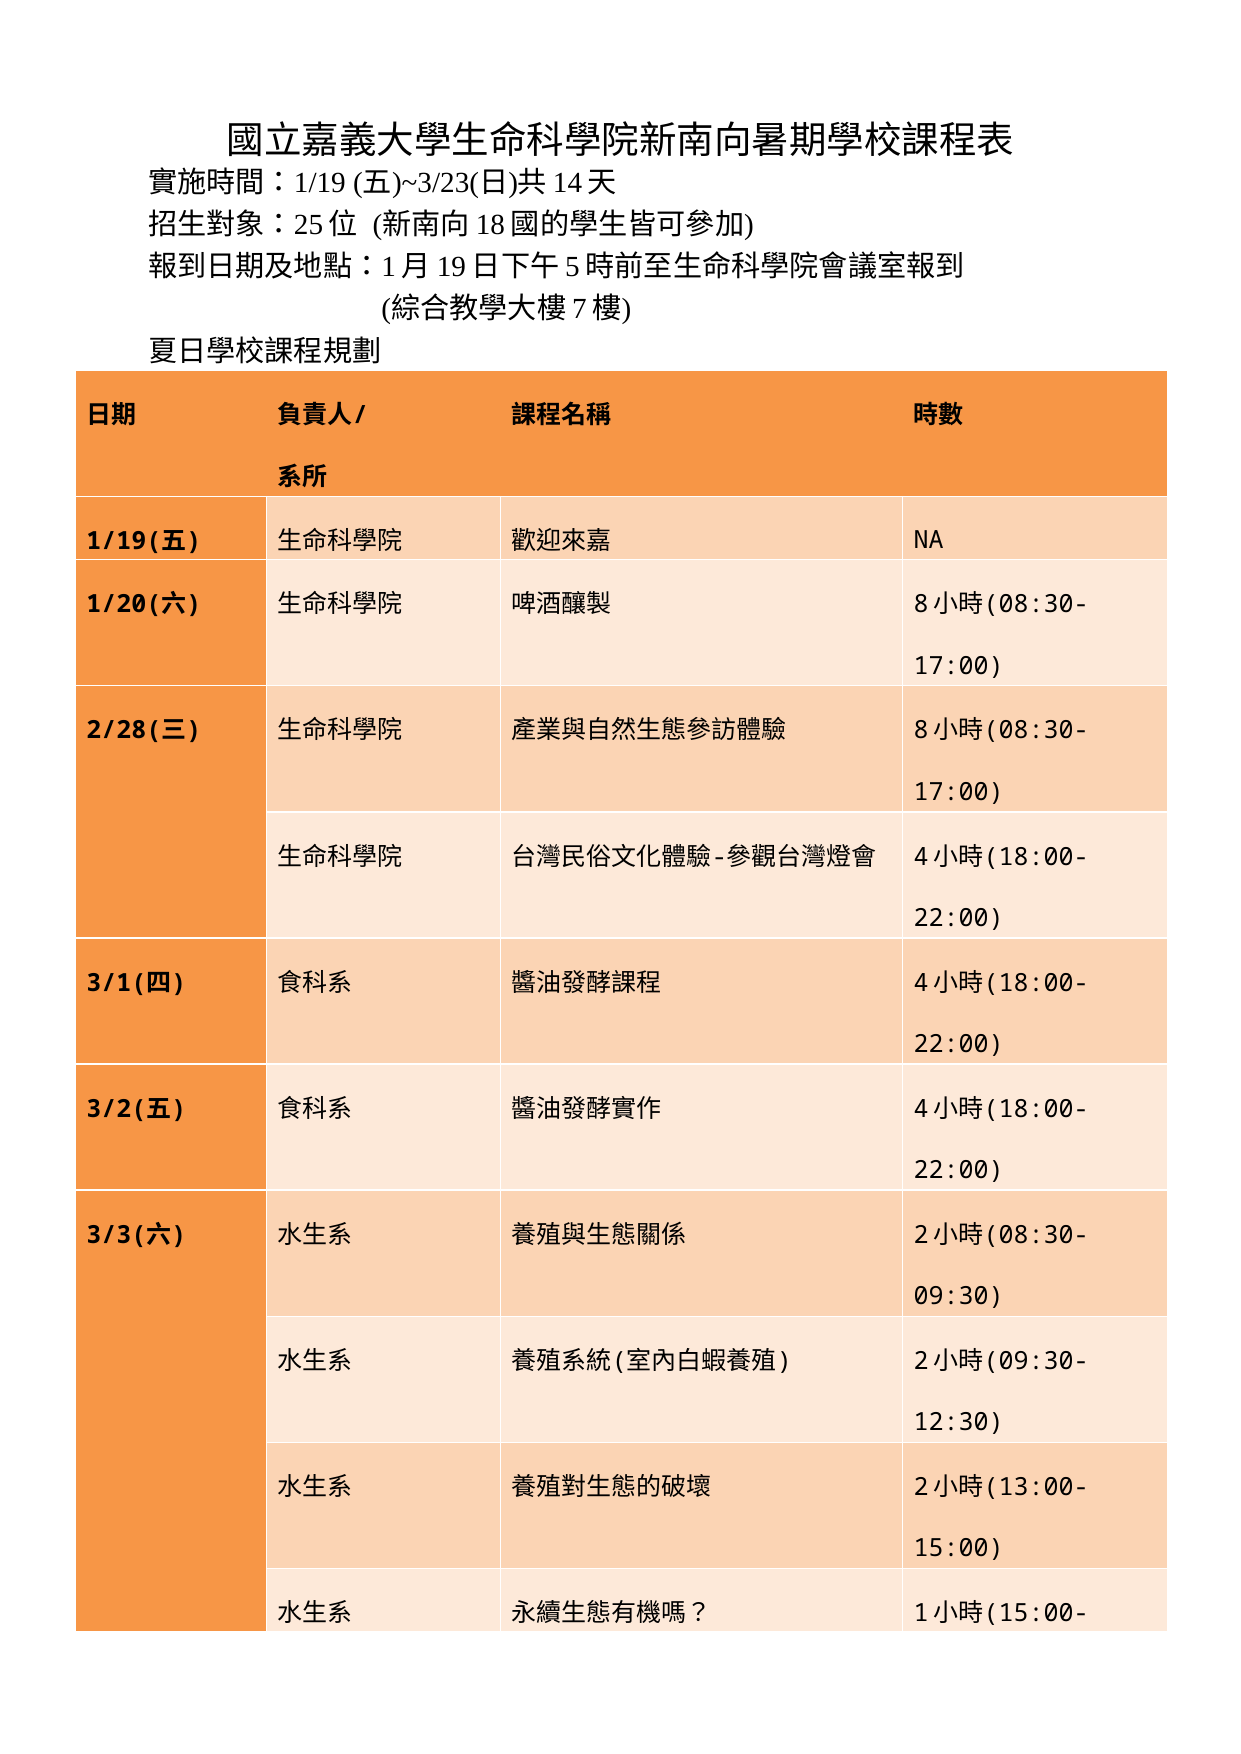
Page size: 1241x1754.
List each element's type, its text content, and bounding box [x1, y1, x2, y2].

table_header 課程名稱 [500, 371, 902, 496]
table_cell 8小時(08:30-17:00) [903, 560, 1167, 685]
text 國立嘉義大學生命科學院新南向暑期學校課程表 [75, 96, 1165, 158]
table_cell 3/1(四) [76, 939, 266, 1063]
table_cell 食科系 [267, 1065, 500, 1189]
table_cell 3/3(六) [76, 1191, 266, 1631]
table_cell 4小時(18:00-22:00) [903, 939, 1167, 1063]
table_cell 歡迎來嘉 [501, 497, 902, 559]
text 招生對象：25位 (新南向18國的學生皆可參加) [75, 201, 1165, 243]
table_cell 食科系 [267, 939, 500, 1063]
table_cell 2小時(09:30-12:30) [903, 1317, 1167, 1442]
table_cell 生命科學院 [267, 560, 500, 685]
text 報到日期及地點：1月19日下午5時前至生命科學院會議室報到 [75, 243, 1165, 285]
table_cell 永續生態有機嗎？ [501, 1569, 902, 1631]
table_cell 1小時(15:00- [903, 1569, 1167, 1631]
table_header 日期 [76, 371, 266, 496]
table_cell 4小時(18:00-22:00) [903, 1065, 1167, 1189]
table_cell 生命科學院 [267, 686, 500, 811]
table_cell 醬油發酵實作 [501, 1065, 902, 1189]
text (綜合教學大樓7樓) [75, 285, 1165, 327]
table_cell 水生系 [267, 1569, 500, 1631]
table_cell 養殖系統(室內白蝦養殖) [501, 1317, 902, 1442]
table_cell 水生系 [267, 1191, 500, 1316]
table_cell 1/19(五) [76, 497, 266, 559]
table_cell 3/2(五) [76, 1065, 266, 1189]
table_cell 4小時(18:00-22:00) [903, 813, 1167, 937]
text 夏日學校課程規劃 [75, 327, 1165, 370]
table_cell 產業與自然生態參訪體驗 [501, 686, 902, 811]
table_cell 水生系 [267, 1317, 500, 1442]
table_cell 2小時(13:00-15:00) [903, 1443, 1167, 1568]
table_cell 養殖與生態關係 [501, 1191, 902, 1316]
table_cell 2小時(08:30-09:30) [903, 1191, 1167, 1316]
table_cell 2/28(三) [76, 686, 266, 937]
table_cell NA [903, 497, 1167, 559]
table_cell 8小時(08:30-17:00) [903, 686, 1167, 811]
table_cell 醬油發酵課程 [501, 939, 902, 1063]
table_cell 養殖對生態的破壞 [501, 1443, 902, 1568]
table_cell 生命科學院 [267, 813, 500, 937]
table_cell 啤酒釀製 [501, 560, 902, 685]
table_header 負責人/ 系所 [266, 371, 500, 496]
table_cell 台灣民俗文化體驗-參觀台灣燈會 [501, 813, 902, 937]
text 實施時間：1/19 (五)~3/23(日)共14天 [75, 158, 1165, 201]
table_cell 生命科學院 [267, 497, 500, 559]
table_cell 1/20(六) [76, 560, 266, 685]
table_header 時數 [902, 371, 1167, 496]
table_cell 水生系 [267, 1443, 500, 1568]
